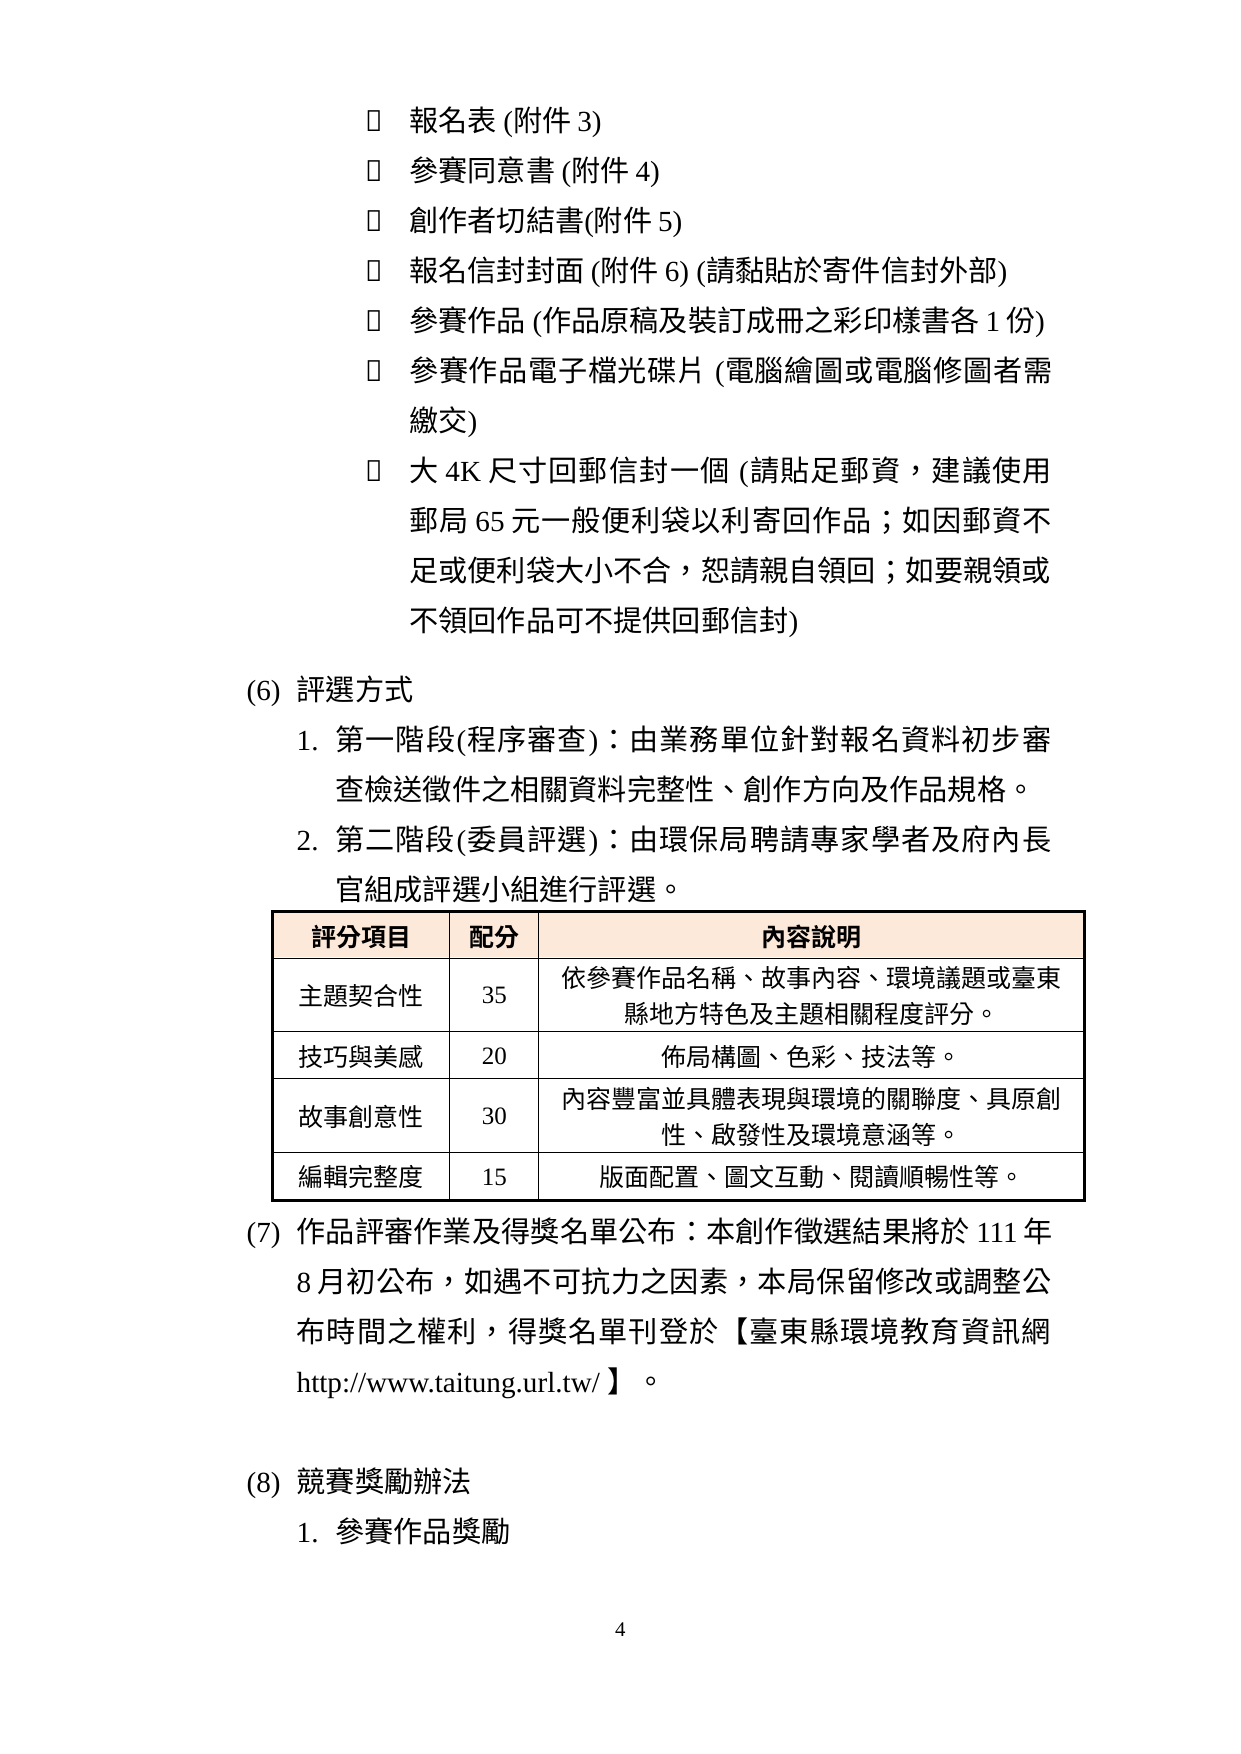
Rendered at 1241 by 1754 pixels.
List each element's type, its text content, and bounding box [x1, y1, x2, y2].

list 作品評審作業及得獎名單公布：本創作徵選結果將於111年8月初公布，如遇不可抗力之因素，本局保留修改或調整公布時間之權利，得獎名單刊登於【臺東縣環境教育資訊網：http://www.taitung.url.tw/ 】。 [246, 1202, 1053, 1402]
list 參賽作品電子檔光碟片 (電腦繪圖或電腦修圖者需繳交) [365, 341, 1053, 441]
table_cell 內容豐富並具體表現與環境的關聯度、具原創性、啟發性及環境意涵等。 [539, 1079, 1083, 1152]
table_header 評分項目 [274, 913, 449, 957]
list 參賽作品 (作品原稿及裝訂成冊之彩印樣書各1份) [365, 291, 1053, 341]
table_cell 故事創意性 [274, 1079, 449, 1152]
table_cell 佈局構圖、色彩、技法等。 [539, 1032, 1083, 1078]
table_header 配分 [450, 913, 538, 957]
table_cell 版面配置、圖文互動、閱讀順暢性等。 [539, 1153, 1083, 1199]
list 報名表 (附件3) [365, 91, 1053, 141]
list 參賽作品獎勵 [296, 1502, 1053, 1552]
table_cell 依參賽作品名稱、故事內容、環境議題或臺東縣地方特色及主題相關程度評分。 [539, 959, 1083, 1031]
table_cell 技巧與美感 [274, 1032, 449, 1078]
table_cell 編輯完整度 [274, 1153, 449, 1199]
table_cell 20 [450, 1032, 538, 1078]
table_cell 15 [450, 1153, 538, 1199]
list 參賽同意書 (附件4) [365, 141, 1053, 191]
list 報名信封封面 (附件6) (請黏貼於寄件信封外部) [365, 241, 1053, 291]
list 競賽獎勵辦法 [246, 1452, 1053, 1502]
list 創作者切結書(附件5) [365, 191, 1053, 241]
list 大4K尺寸回郵信封一個 (請貼足郵資，建議使用郵局65元一般便利袋以利寄回作品；如因郵資不足或便利袋大小不合，恕請親自領回；如要親領或不領回作品可不提供回郵信封) [365, 441, 1053, 641]
table_cell 30 [450, 1079, 538, 1152]
list 第一階段(程序審查)：由業務單位針對報名資料初步審查檢送徵件之相關資料完整性、創作方向及作品規格。 [296, 710, 1053, 810]
table_header 內容說明 [539, 913, 1083, 957]
list 評選方式 [246, 660, 1053, 710]
table_cell 主題契合性 [274, 959, 449, 1031]
list 第二階段(委員評選)：由環保局聘請專家學者及府內長官組成評選小組進行評選。 [296, 810, 1053, 910]
table_cell 35 [450, 959, 538, 1031]
